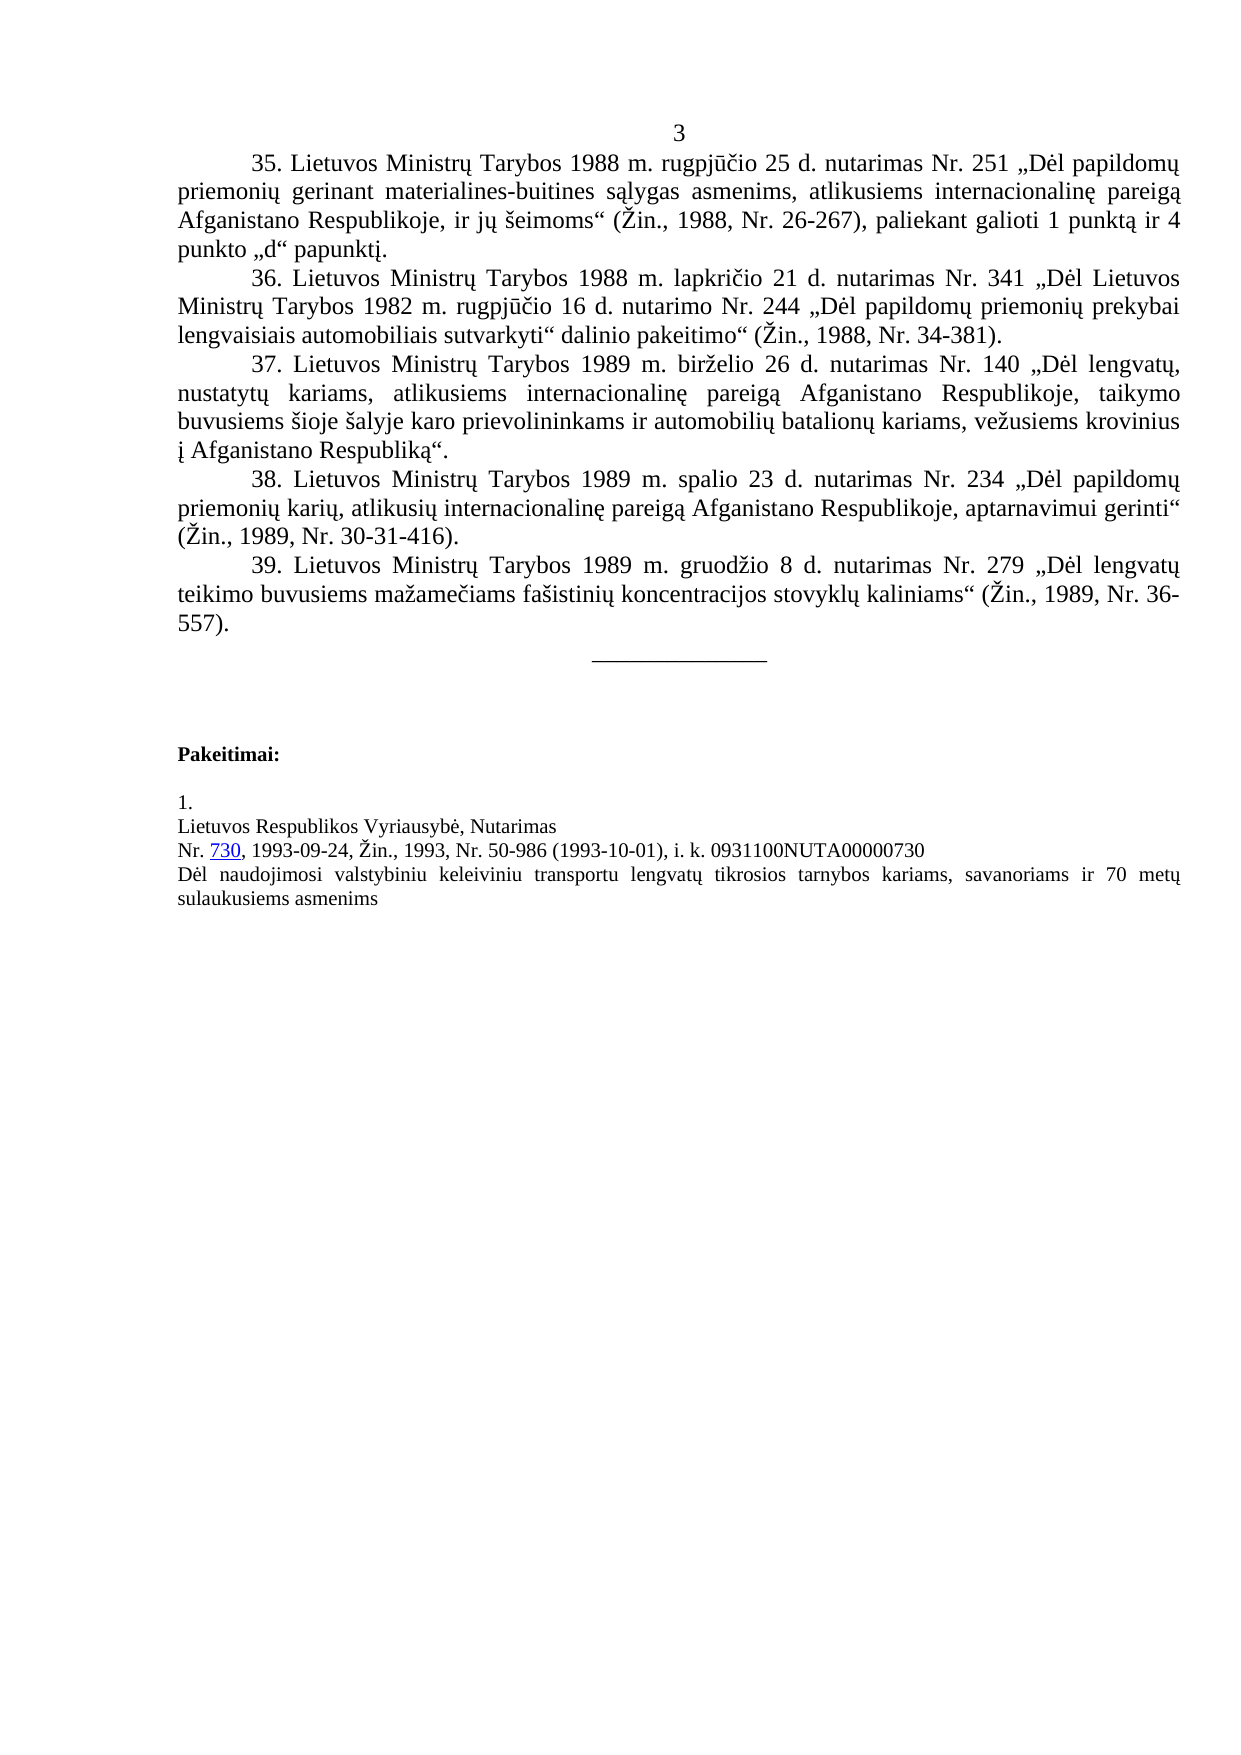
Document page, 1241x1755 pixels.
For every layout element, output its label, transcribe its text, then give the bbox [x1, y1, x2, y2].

text 37. Lietuvos Ministrų Tarybos 1989 m. birželio 26 d. nutarimas Nr. 140 „Dėl lengvatų, nustatytų kariams, atlikusiems internacionalinę pareigą Afganistano Respublikoje, taikymo buvusiems šioje šalyje karo prievolininkams ir automobilių batalionų kariams, vežusiems krovinius į Afganistano Respubliką“. [177, 349, 1181, 464]
text Dėl naudojimosi valstybiniu keleiviniu transportu lengvatų tikrosios tarnybos kariams, savanoriams ir 70 metų sulaukusiems asmenims [177, 862, 1181, 910]
text 39. Lietuvos Ministrų Tarybos 1989 m. gruodžio 8 d. nutarimas Nr. 279 „Dėl lengvatų teikimo buvusiems mažamečiams fašistinių koncentracijos stovyklų kaliniams“ (Žin., 1989, Nr. 36-557). [177, 550, 1181, 636]
text Pakeitimai: [177, 742, 1181, 766]
text Nr. 730, 1993-09-24, Žin., 1993, Nr. 50-986 (1993-10-01), i. k. 0931100NUTA00000730 [177, 838, 1181, 862]
text 38. Lietuvos Ministrų Tarybos 1989 m. spalio 23 d. nutarimas Nr. 234 „Dėl papildomų priemonių karių, atlikusių internacionalinę pareigą Afganistano Respublikoje, aptarnavimui gerinti“ (Žin., 1989, Nr. 30-31-416). [177, 464, 1181, 550]
text 1. [177, 790, 1181, 814]
text Lietuvos Respublikos Vyriausybė, Nutarimas [177, 814, 1181, 838]
text 36. Lietuvos Ministrų Tarybos 1988 m. lapkričio 21 d. nutarimas Nr. 341 „Dėl Lietuvos Ministrų Tarybos 1982 m. rugpjūčio 16 d. nutarimo Nr. 244 „Dėl papildomų priemonių prekybai lengvaisiais automobiliais sutvarkyti“ dalinio pakeitimo“ (Žin., 1988, Nr. 34-381). [177, 263, 1181, 349]
text 35. Lietuvos Ministrų Tarybos 1988 m. rugpjūčio 25 d. nutarimas Nr. 251 „Dėl papildomų priemonių gerinant materialines-buitines sąlygas asmenims, atlikusiems internacionalinę pareigą Afganistano Respublikoje, ir jų šeimoms“ (Žin., 1988, Nr. 26-267), paliekant galioti 1 punktą ir 4 punkto „d“ papunktį. [177, 148, 1181, 263]
text ______________ [177, 636, 1181, 665]
